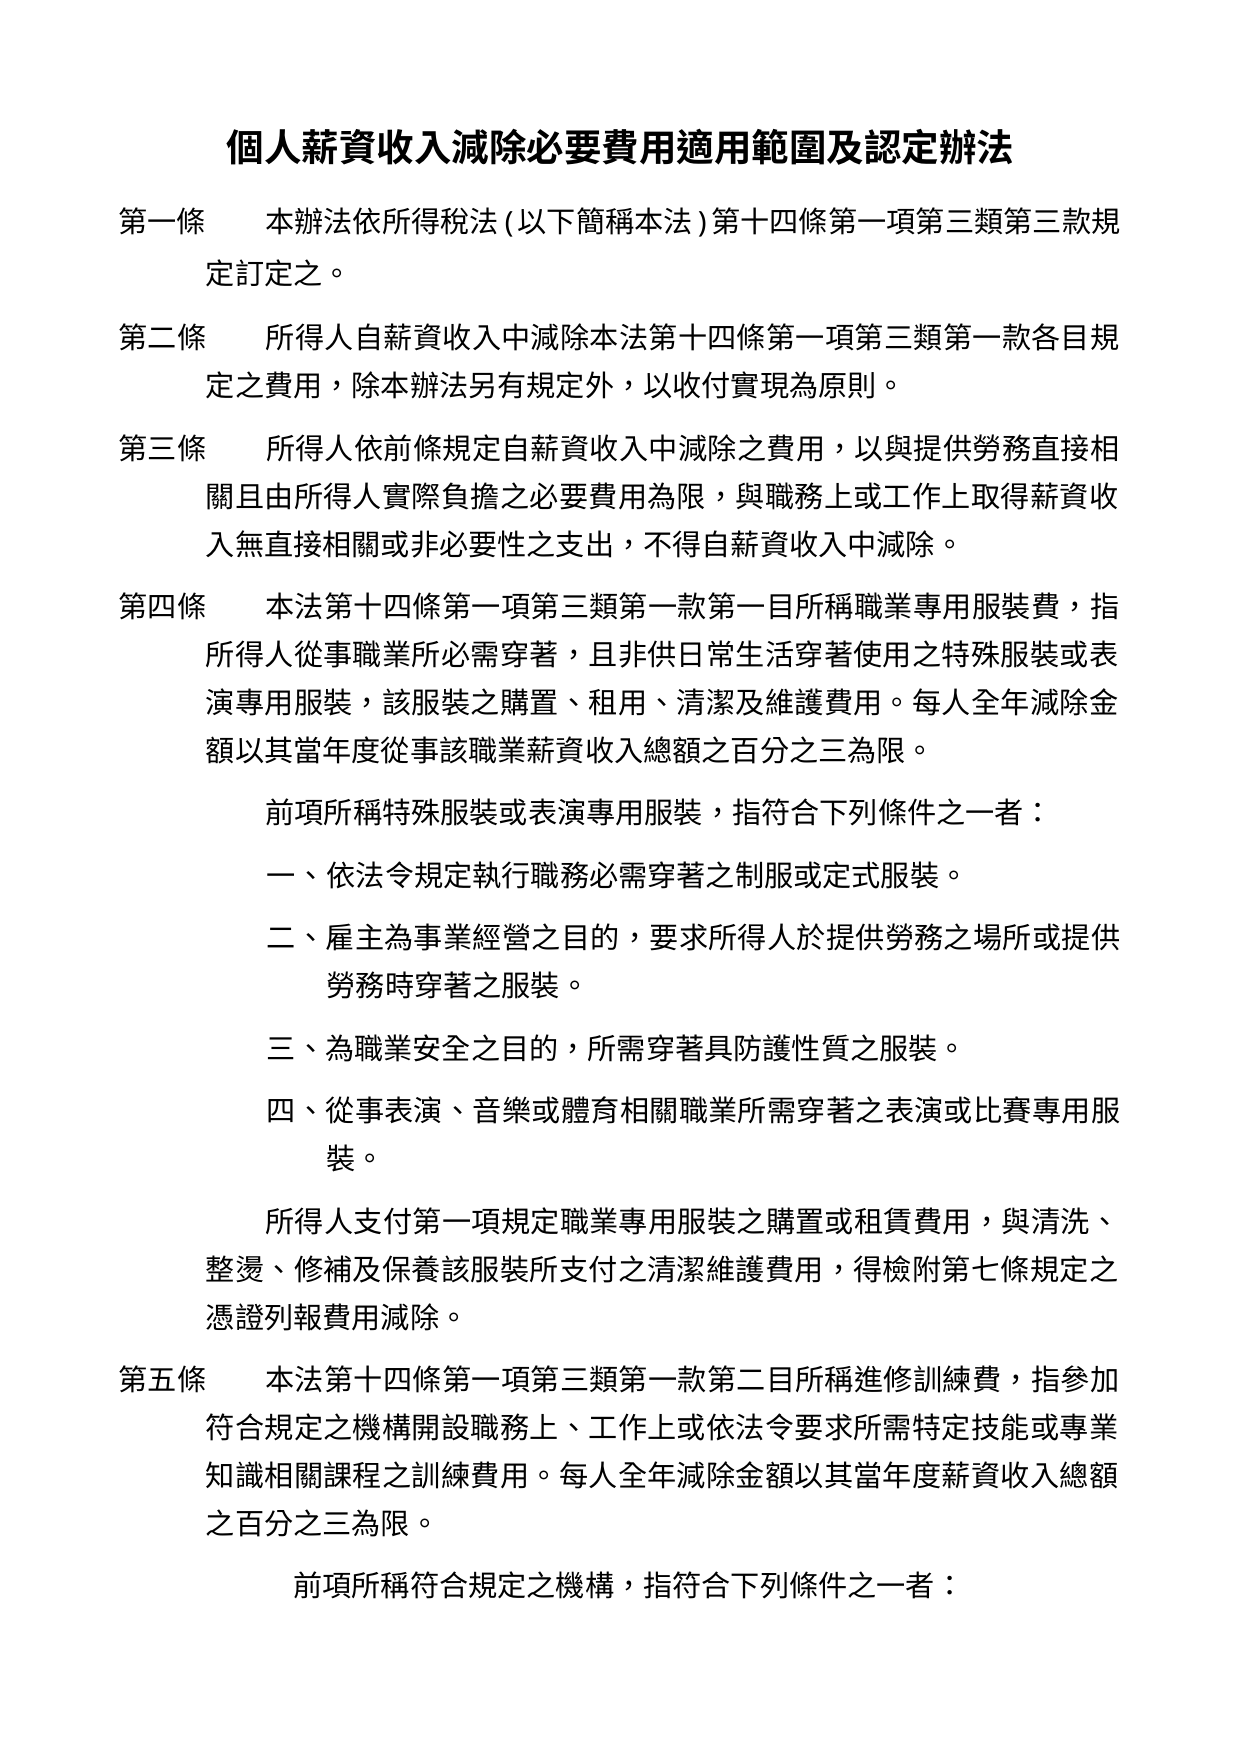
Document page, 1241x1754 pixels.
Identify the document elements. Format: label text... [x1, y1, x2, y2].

text 第一條 本辦法依所得稅法(以下簡稱本法)第十四條第一項第三類第三款規定訂定之。 [118, 191, 1122, 295]
text 第二條 所得人自薪資收入中減除本法第十四條第一項第三類第一款各目規定之費用，除本辦法另有規定外，以收付實現為原則。 [118, 309, 1122, 405]
text 三、為職業安全之目的，所需穿著具防護性質之服裝。 [267, 1020, 1122, 1068]
text 第四條 本法第十四條第一項第三類第一款第一目所稱職業專用服裝費，指所得人從事職業所必需穿著，且非供日常生活穿著使用之特殊服裝或表演專用服裝，該服裝之購置、租用、清潔及維護費用。每人全年減除金額以其當年度從事該職業薪資收入總額之百分之三為限。 [118, 578, 1122, 770]
text 前項所稱符合規定之機構，指符合下列條件之一者： [118, 1557, 1122, 1605]
text 一、 依法令規定執行職務必需穿著之制服或定式服裝。 [267, 847, 1122, 895]
text 前項所稱特殊服裝或表演專用服裝，指符合下列條件之一者： [206, 784, 1122, 832]
text 第五條 本法第十四條第一項第三類第一款第二目所稱進修訓練費，指參加符合規定之機構開設職務上、工作上或依法令要求所需特定技能或專業知識相關課程之訓練費用。每人全年減除金額以其當年度薪資收入總額之百分之三為限。 [118, 1351, 1122, 1543]
text 四、從事表演、音樂或體育相關職業所需穿著之表演或比賽專用服裝。 [267, 1082, 1122, 1178]
text 第三條 所得人依前條規定自薪資收入中減除之費用，以與提供勞務直接相關且由所得人實際負擔之必要費用為限，與職務上或工作上取得薪資收入無直接相關或非必要性之支出，不得自薪資收入中減除。 [118, 420, 1122, 564]
text 個人薪資收入減除必要費用適用範圍及認定辦法 [118, 118, 1122, 172]
text 所得人支付第一項規定職業專用服裝之購置或租賃費用，與清洗、整燙、修補及保養該服裝所支付之清潔維護費用，得檢附第七條規定之憑證列報費用減除。 [206, 1193, 1122, 1337]
text 二、雇主為事業經營之目的，要求所得人於提供勞務之場所或提供勞務時穿著之服裝。 [267, 909, 1122, 1005]
